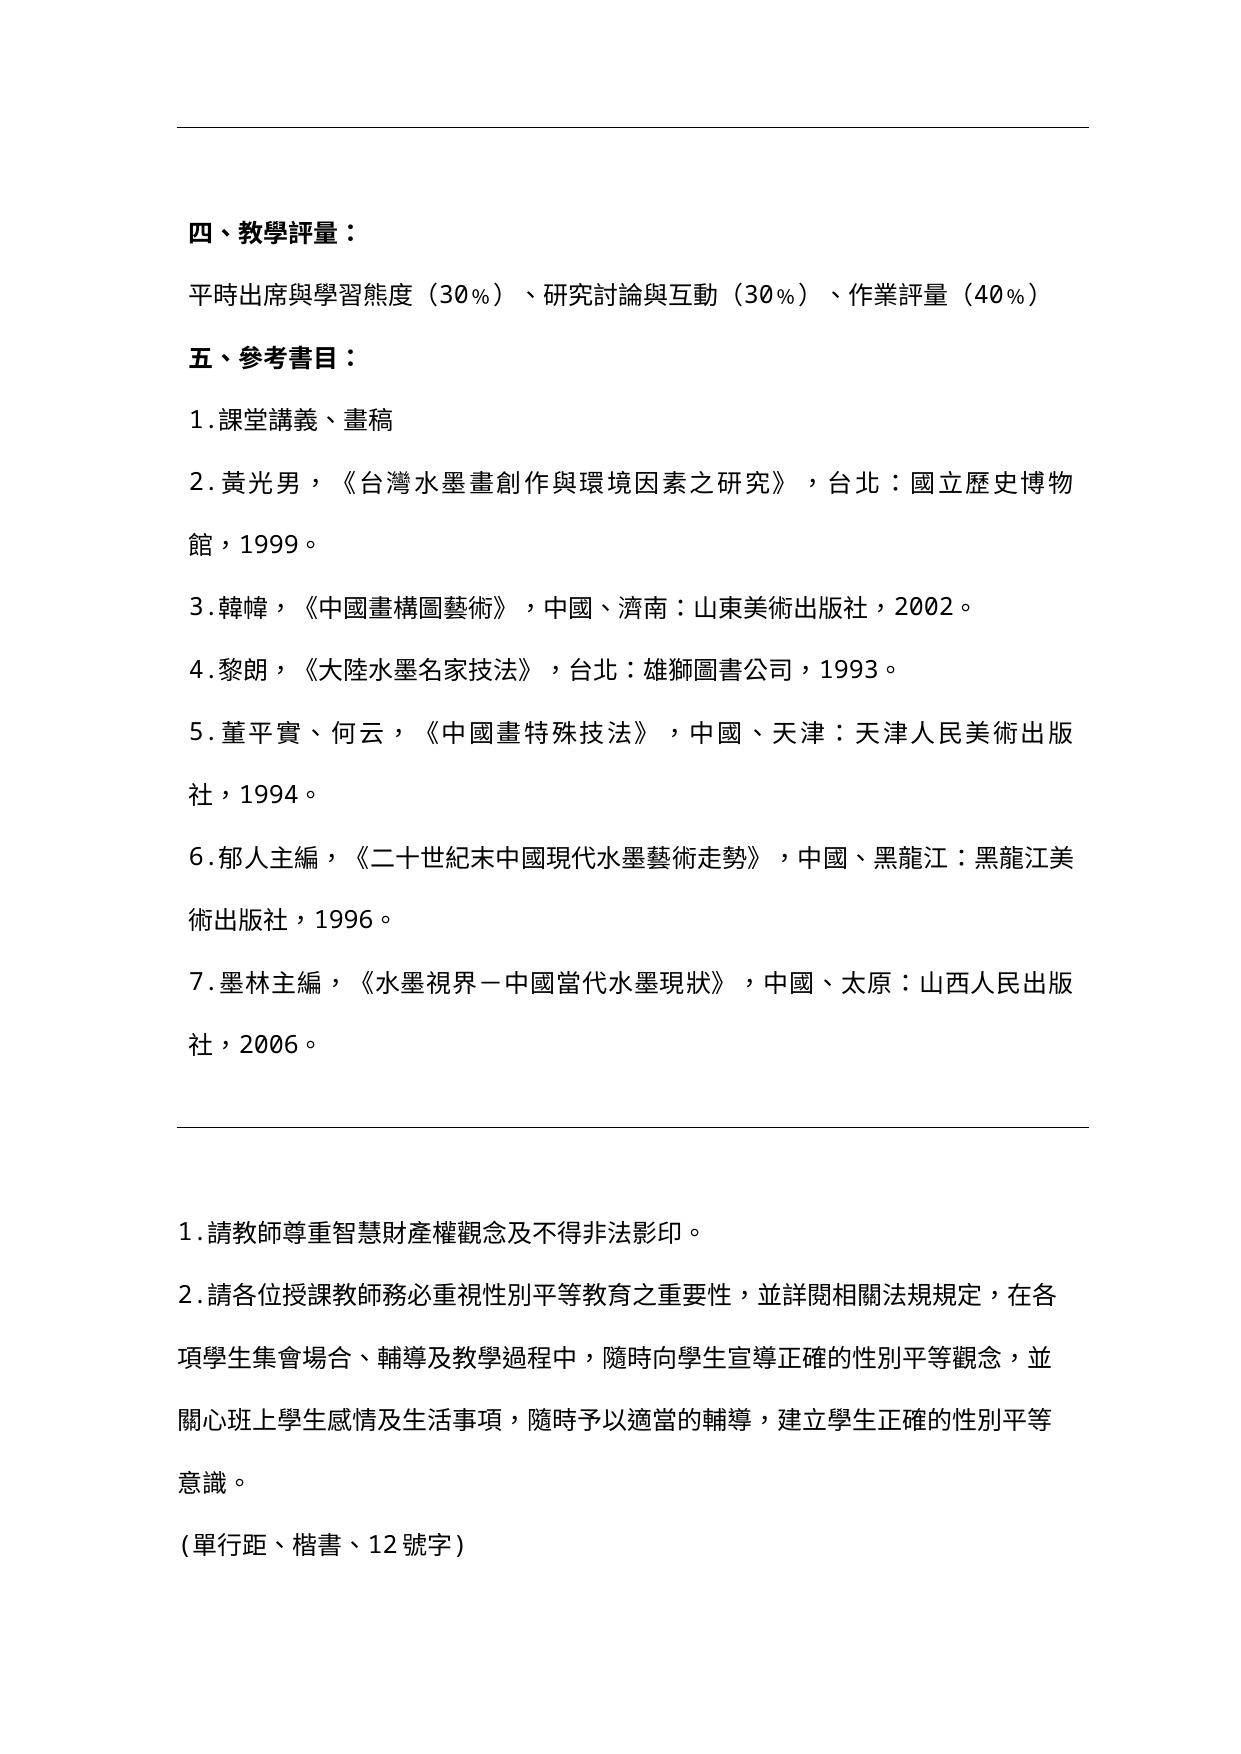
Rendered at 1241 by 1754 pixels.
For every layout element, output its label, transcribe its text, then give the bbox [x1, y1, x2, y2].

text 2.請各位授課教師務必重視性別平等教育之重要性，並詳閱相關法規規定，在各項學生集會場合、輔導及教學過程中，隨時向學生宣導正確的性別平等觀念，並關心班上學生感情及生活事項，隨時予以適當的輔導，建立學生正確的性別平等意識。 [177, 1252, 1063, 1502]
text 1.請教師尊重智慧財產權觀念及不得非法影印。 [177, 1189, 1063, 1252]
table_cell 四、教學評量： 平時出席與學習熊度（30﹪）、研究討論與互動（30﹪）、作業評量（40﹪） [177, 128, 1088, 314]
text (單行距、楷書、12號字) [177, 1502, 1063, 1564]
table_cell 五、參考書目： 1.課堂講義、畫稿 2.黃光男，《台灣水墨畫創作與環境因素之研究》，台北：國立歷史博物館，1999。 3.韓幃，《中國畫構圖藝術》，中國、濟南：山東美術出版社，2002。 4.黎朗，《大陸水墨名家技法》，台北：雄獅圖書公司，1993。 5.董平實、何云，《中國畫特殊技法》，中國、天津：天津人民美術出版社，1994。 6.郁人主編，《二十世紀末中國現代水墨藝術走勢》，中國、黑龍江：黑龍江美術出版社，1996。 7.墨林主編，《水墨視界－中國當代水墨現狀》，中國、太原：山西人民出版社，2006。 [177, 315, 1088, 1127]
